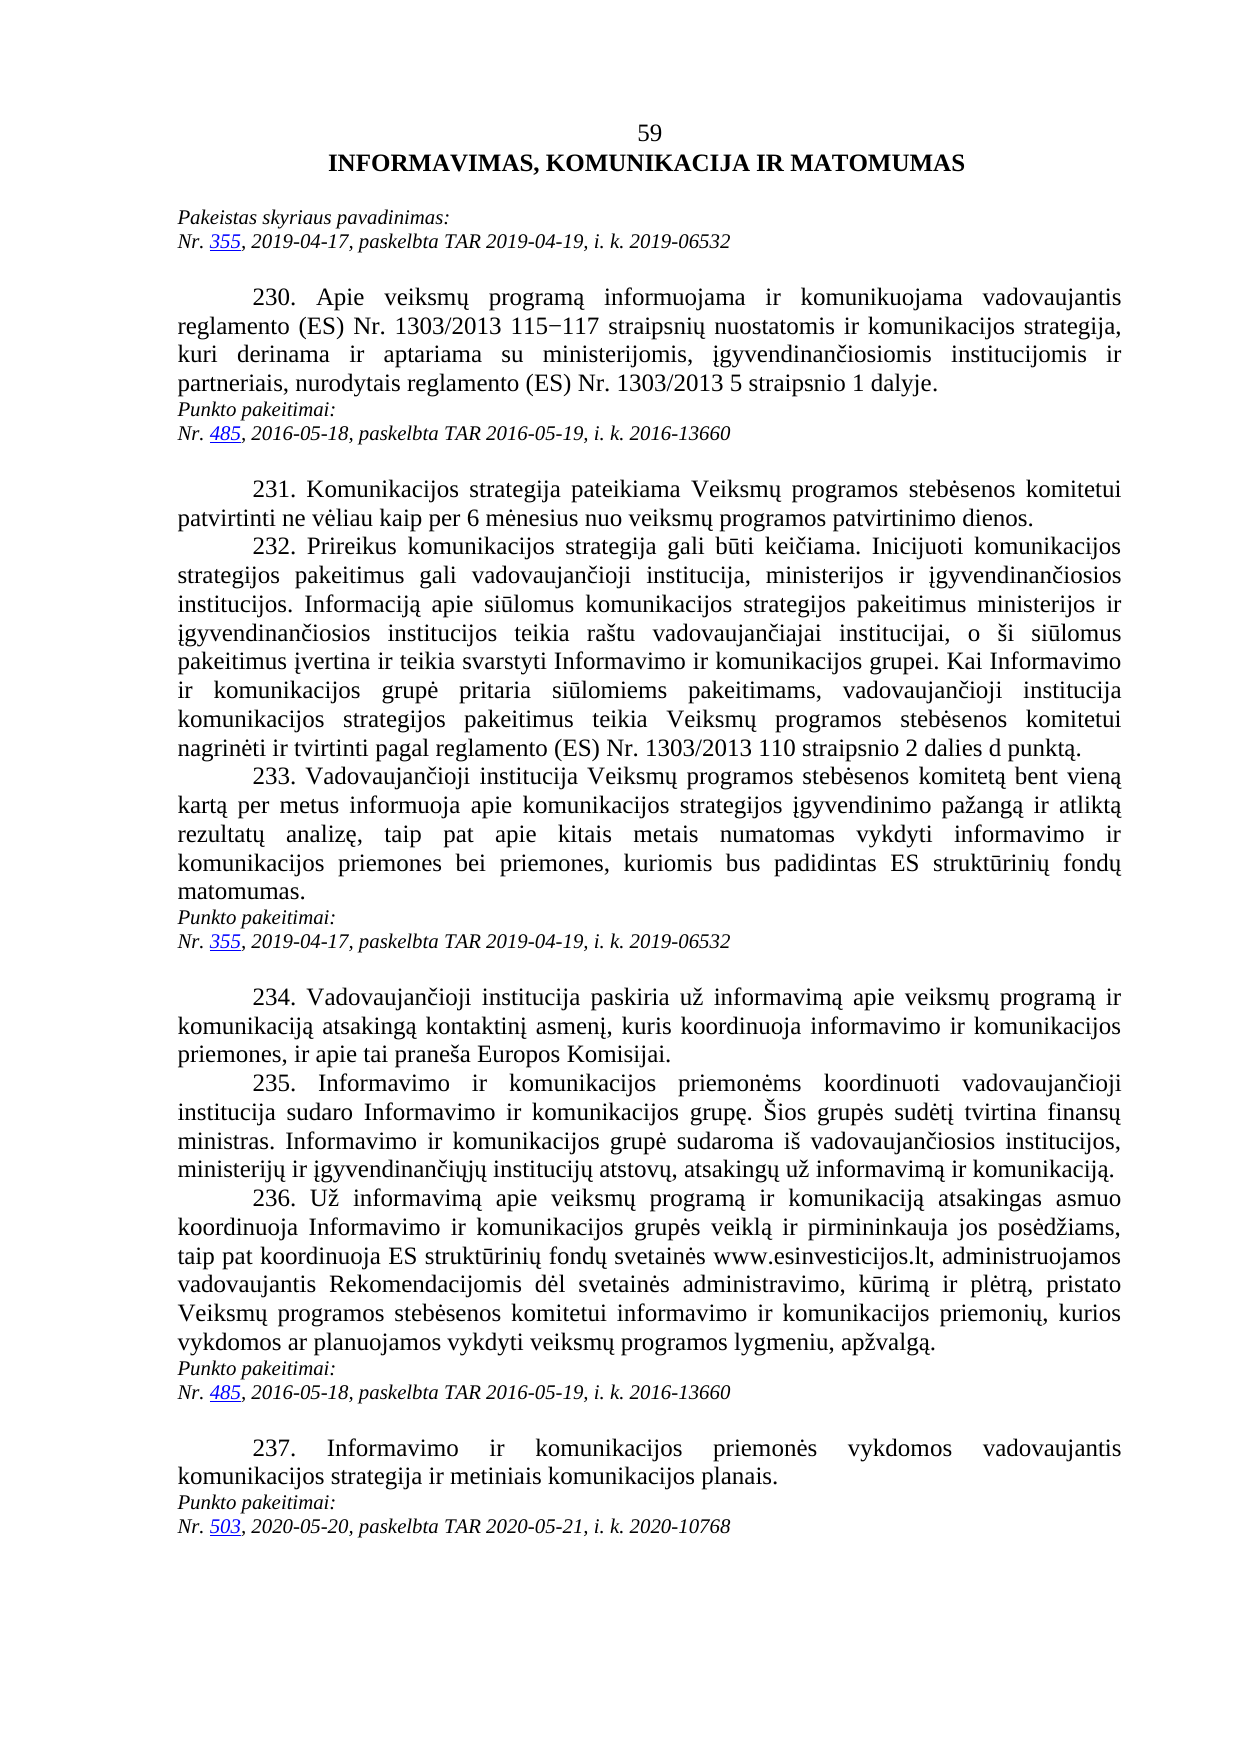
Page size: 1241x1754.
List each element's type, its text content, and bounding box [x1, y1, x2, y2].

text Pakeistas skyriaus pavadinimas: [177, 205, 1122, 229]
text 237. Informavimo ir komunikacijos priemonės vykdomos vadovaujantis komunikacijos strategija ir metiniais komunikacijos planais. [177, 1433, 1122, 1490]
text Nr. 355, 2019-04-17, paskelbta TAR 2019-04-19, i. k. 2019-06532 [177, 229, 1122, 253]
text 231. Komunikacijos strategija pateikiama Veiksmų programos stebėsenos komitetui patvirtinti ne vėliau kaip per 6 mėnesius nuo veiksmų programos patvirtinimo dienos. [177, 474, 1122, 531]
text 230. Apie veiksmų programą informuojama ir komunikuojama vadovaujantis reglamento (ES) Nr. 1303/2013 115−117 straipsnių nuostatomis ir komunikacijos strategija, kuri derinama ir aptariama su ministerijomis, įgyvendinančiosiomis institucijomis ir partneriais, nurodytais reglamento (ES) Nr. 1303/2013 5 straipsnio 1 dalyje. [177, 282, 1122, 397]
text INFORMAVIMAS, KOMUNIKACIJA IR MATOMUMAS [177, 148, 1122, 176]
text Punkto pakeitimai: [177, 397, 1122, 421]
text 234. Vadovaujančioji institucija paskiria už informavimą apie veiksmų programą ir komunikaciją atsakingą kontaktinį asmenį, kuris koordinuoja informavimo ir komunikacijos priemones, ir apie tai praneša Europos Komisijai. [177, 982, 1122, 1068]
text Punkto pakeitimai: [177, 1356, 1122, 1380]
text Punkto pakeitimai: [177, 905, 1122, 929]
text 235. Informavimo ir komunikacijos priemonėms koordinuoti vadovaujančioji institucija sudaro Informavimo ir komunikacijos grupę. Šios grupės sudėtį tvirtina finansų ministras. Informavimo ir komunikacijos grupė sudaroma iš vadovaujančiosios institucijos, ministerijų ir įgyvendinančiųjų institucijų atstovų, atsakingų už informavimą ir komunikaciją. [177, 1068, 1122, 1183]
text 233. Vadovaujančioji institucija Veiksmų programos stebėsenos komitetą bent vieną kartą per metus informuoja apie komunikacijos strategijos įgyvendinimo pažangą ir atliktą rezultatų analizę, taip pat apie kitais metais numatomas vykdyti informavimo ir komunikacijos priemones bei priemones, kuriomis bus padidintas ES struktūrinių fondų matomumas. [177, 761, 1122, 905]
text Nr. 485, 2016-05-18, paskelbta TAR 2016-05-19, i. k. 2016-13660 [177, 1380, 1122, 1404]
text 232. Prireikus komunikacijos strategija gali būti keičiama. Inicijuoti komunikacijos strategijos pakeitimus gali vadovaujančioji institucija, ministerijos ir įgyvendinančiosios institucijos. Informaciją apie siūlomus komunikacijos strategijos pakeitimus ministerijos ir įgyvendinančiosios institucijos teikia raštu vadovaujančiajai institucijai, o ši siūlomus pakeitimus įvertina ir teikia svarstyti Informavimo ir komunikacijos grupei. Kai Informavimo ir komunikacijos grupė pritaria siūlomiems pakeitimams, vadovaujančioji institucija komunikacijos strategijos pakeitimus teikia Veiksmų programos stebėsenos komitetui nagrinėti ir tvirtinti pagal reglamento (ES) Nr. 1303/2013 110 straipsnio 2 dalies d punktą. [177, 531, 1122, 761]
text Nr. 503, 2020-05-20, paskelbta TAR 2020-05-21, i. k. 2020-10768 [177, 1514, 1122, 1538]
text Nr. 355, 2019-04-17, paskelbta TAR 2019-04-19, i. k. 2019-06532 [177, 929, 1122, 953]
text 236. Už informavimą apie veiksmų programą ir komunikaciją atsakingas asmuo koordinuoja Informavimo ir komunikacijos grupės veiklą ir pirmininkauja jos posėdžiams, taip pat koordinuoja ES struktūrinių fondų svetainės www.esinvesticijos.lt, administruojamos vadovaujantis Rekomendacijomis dėl svetainės administravimo, kūrimą ir plėtrą, pristato Veiksmų programos stebėsenos komitetui informavimo ir komunikacijos priemonių, kurios vykdomos ar planuojamos vykdyti veiksmų programos lygmeniu, apžvalgą. [177, 1183, 1122, 1356]
text Nr. 485, 2016-05-18, paskelbta TAR 2016-05-19, i. k. 2016-13660 [177, 421, 1122, 445]
text Punkto pakeitimai: [177, 1490, 1122, 1514]
